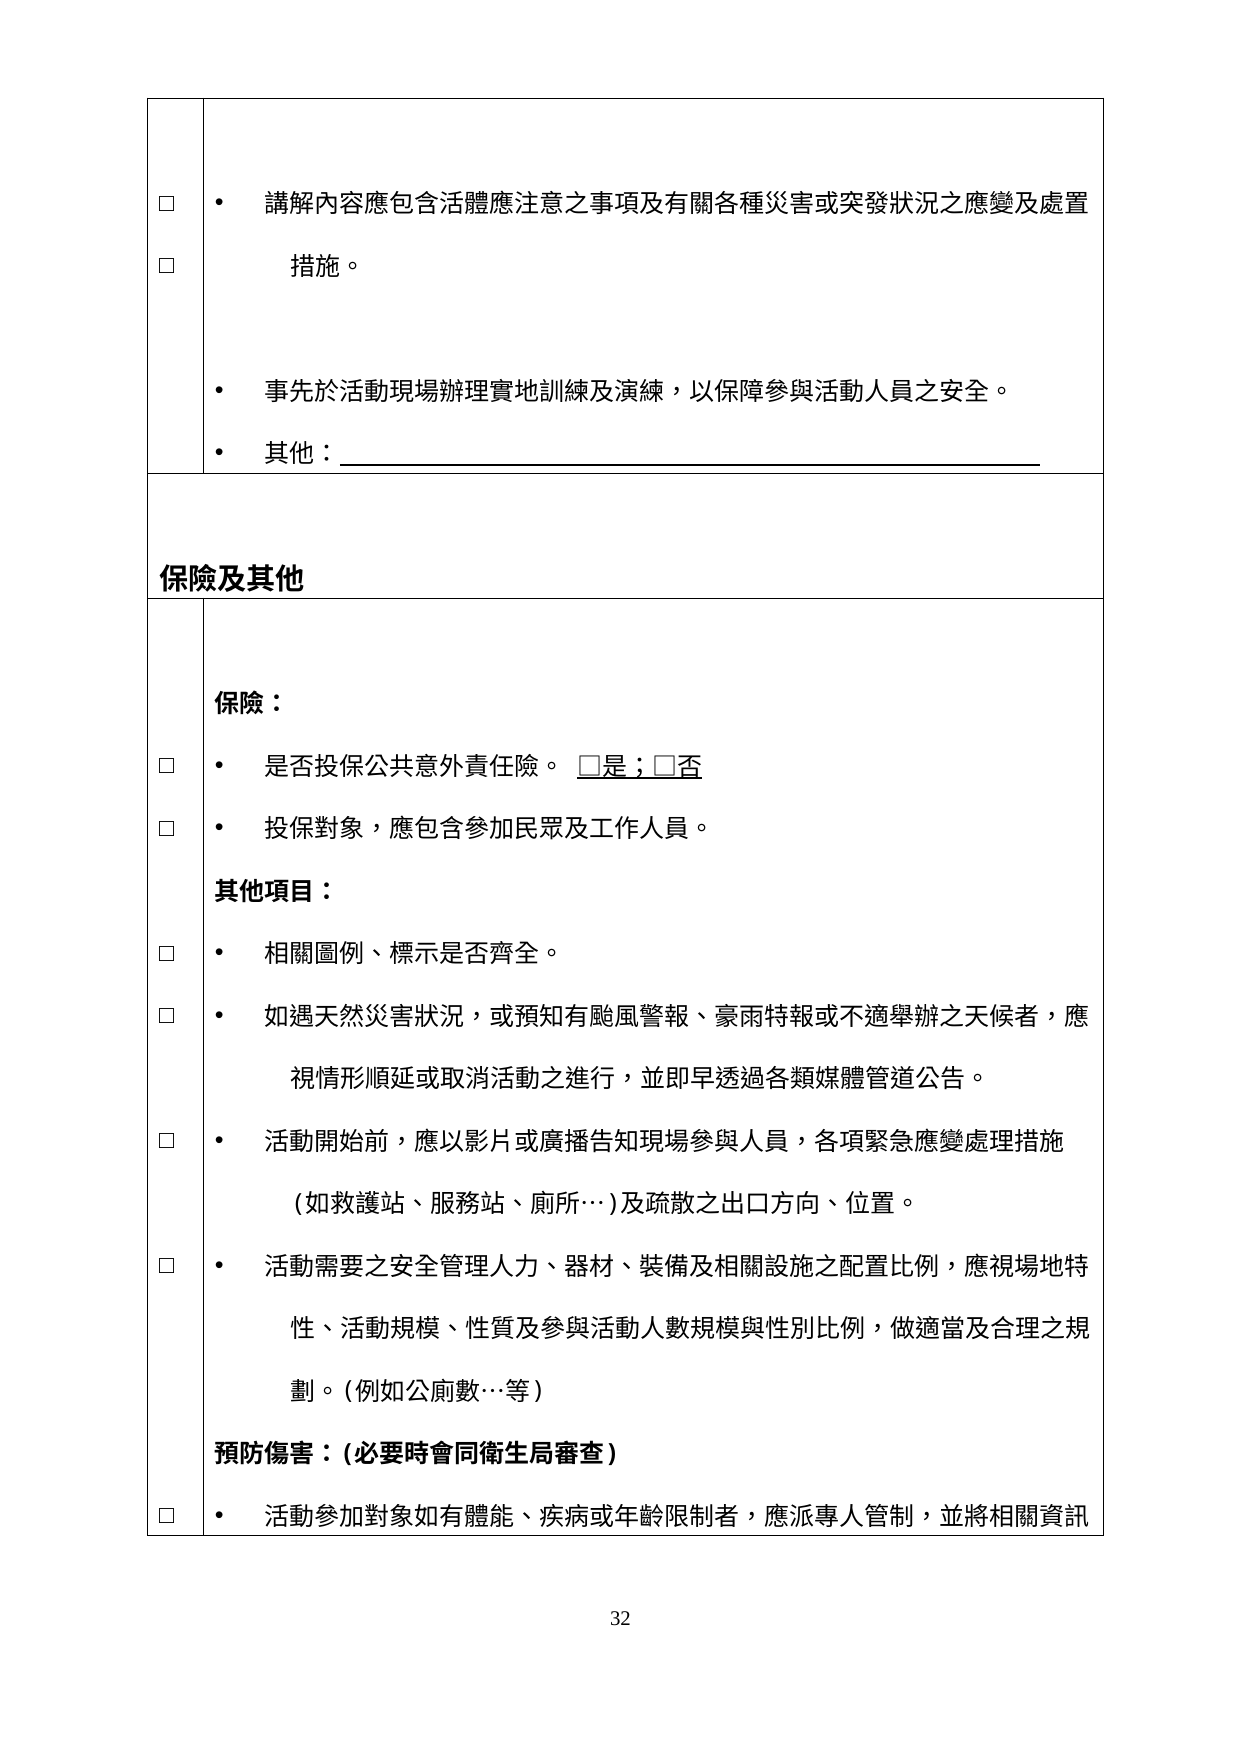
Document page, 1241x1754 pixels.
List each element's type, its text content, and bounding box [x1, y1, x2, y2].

table_cell □ □ [148, 99, 203, 472]
table_cell 保險： 是否投保公共意外責任險。 □是；□否 投保對象，應包含參加民眾及工作人員。 其他項目： 相關圖例、標示是否齊全。 如遇天然災害狀況，或預知有颱風警報、豪雨特報或不適舉辦之天候者，應視情形順延或取消活動之進行，並即早透過各類媒體管道公告。 活動開始前，應以影片或廣播告知現場參與人員，各項緊急應變處理措施(如救護站、服務站、廁所…)及疏散之出口方向、位置。 活動需要之安全管理人力、器材、裝備及相關設施之配置比例，應視場地特性、活動規模、性質及參與活動人數規模與性別比例，做適當及合理之規劃。(例如公廁數…等) 預防傷害：(必要時會同衛生局審查) 活動參加對象如有體能、疾病或年齡限制者，應派專人管制，並將相關資訊公告於明顯處所。 必要時應指派專業醫師評估、檢查，預防發生意外事故設備。 其他： [204, 599, 1103, 1535]
table_cell □ □ □ □ □ □ □ [148, 599, 203, 1535]
table_cell 保險及其他 [148, 474, 1103, 597]
table_cell 是否訂定安全手冊。 □是；□否 並於活動前召集工作人員辦理安全講習。 工作人員識別方式。□識別證 □制服 □其他： 講解內容應包含活體應注意之事項及有關各種災害或突發狀況之應變及處置措施。 事先於活動現場辦理實地訓練及演練，以保障參與活動人員之安全。 其他： [204, 99, 1103, 472]
